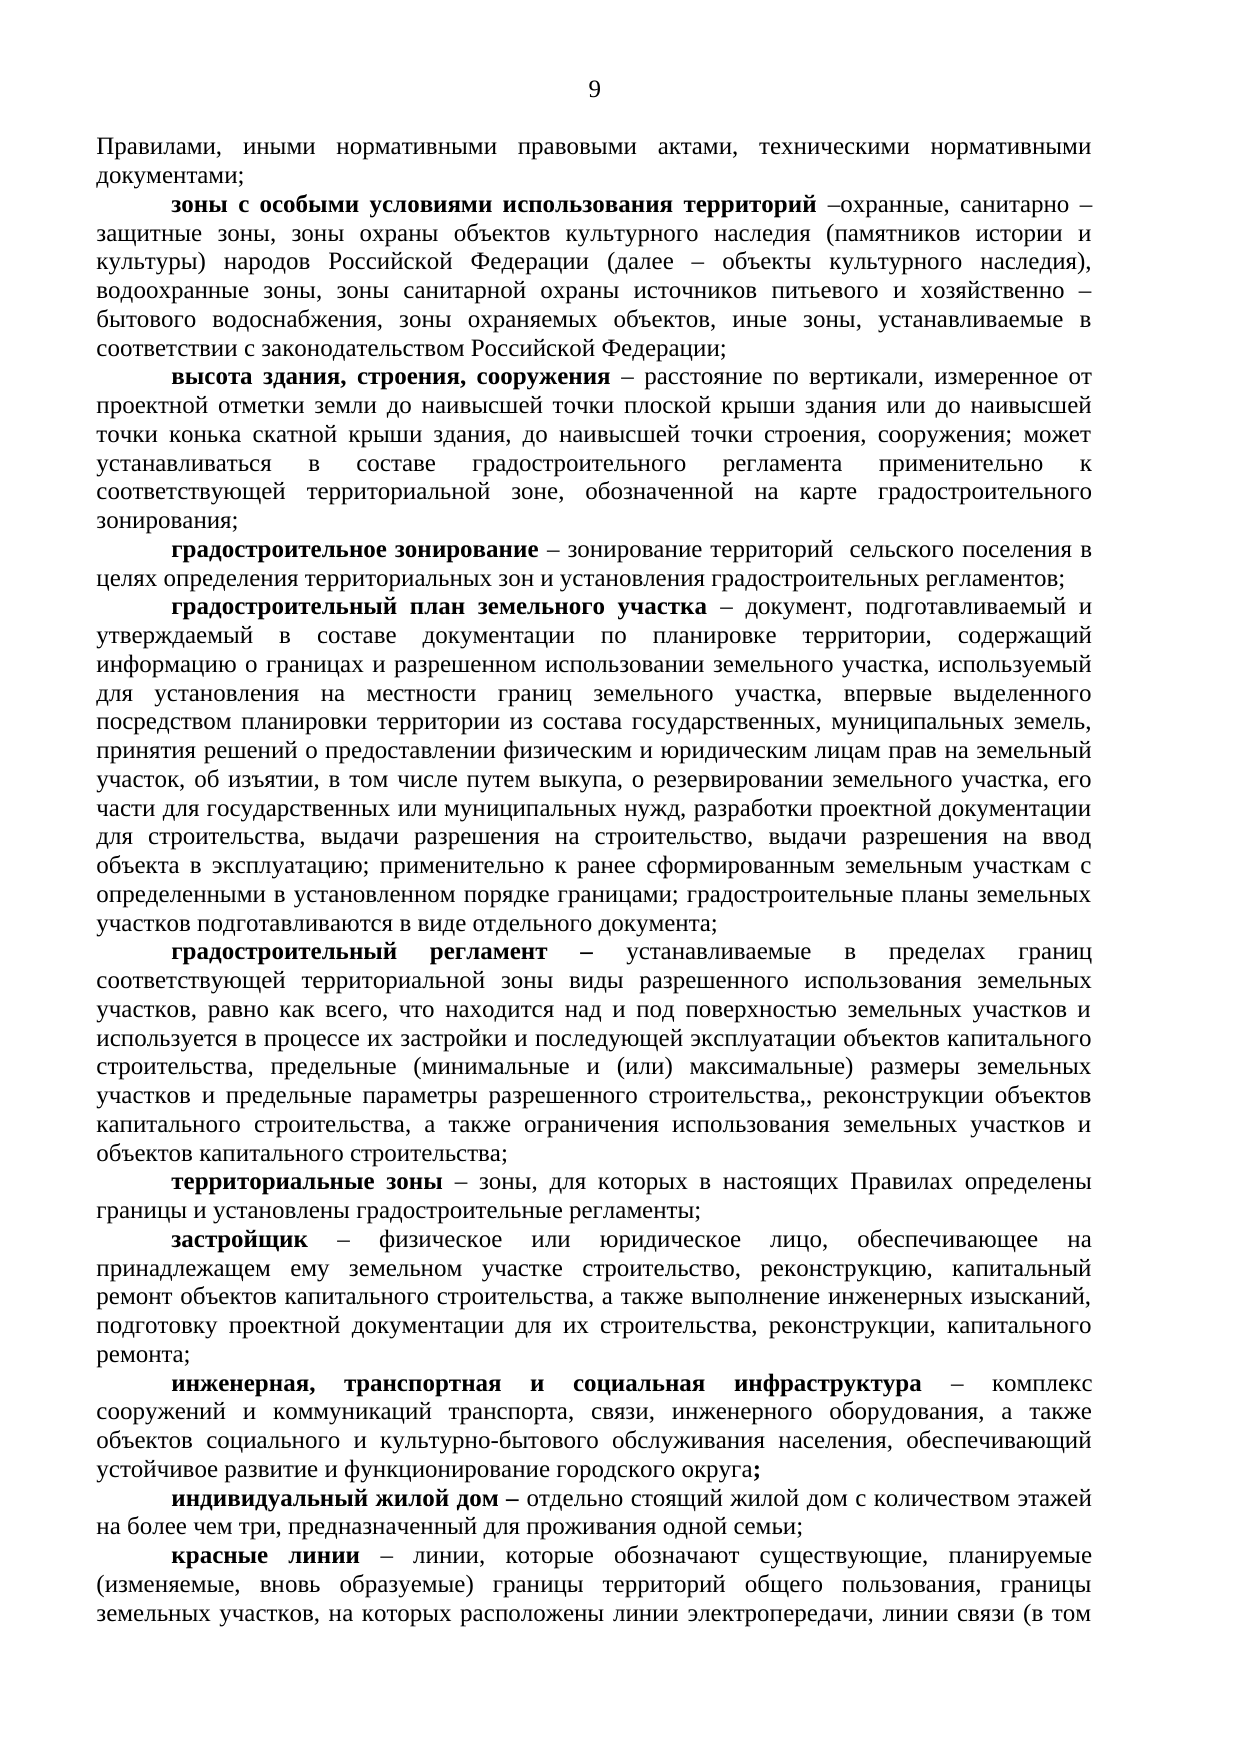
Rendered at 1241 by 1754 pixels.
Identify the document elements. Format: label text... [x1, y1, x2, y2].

text территориальные зоны – зоны, для которых в настоящих Правилах определены границы и установлены градостроительные регламенты; [96, 1166, 1092, 1224]
text индивидуальный жилой дом – отдельно стоящий жилой дом с количеством этажей на более чем три, предназначенный для проживания одной семьи; [96, 1483, 1092, 1540]
text градостроительное зонирование – зонирование территорий сельского поселения в целях определения территориальных зон и установления градостроительных регламентов; [96, 534, 1092, 591]
text Правилами, иными нормативными правовыми актами, техническими нормативными документами; [96, 131, 1092, 189]
text инженерная, транспортная и социальная инфраструктура – комплекс сооружений и коммуникаций транспорта, связи, инженерного оборудования, а также объектов социального и культурно-бытового обслуживания населения, обеспечивающий устойчивое развитие и функционирование городского округа; [96, 1368, 1092, 1483]
text застройщик – физическое или юридическое лицо, обеспечивающее на принадлежащем ему земельном участке строительство, реконструкцию, капитальный ремонт объектов капитального строительства, а также выполнение инженерных изысканий, подготовку проектной документации для их строительства, реконструкции, капитального ремонта; [96, 1224, 1092, 1368]
text градостроительный регламент – устанавливаемые в пределах границ соответствующей территориальной зоны виды разрешенного использования земельных участков, равно как всего, что находится над и под поверхностью земельных участков и используется в процессе их застройки и последующей эксплуатации объектов капитального строительства, предельные (минимальные и (или) максимальные) размеры земельных участков и предельные параметры разрешенного строительства,, реконструкции объектов капитального строительства, а также ограничения использования земельных участков и объектов капитального строительства; [96, 936, 1092, 1166]
text градостроительный план земельного участка – документ, подготавливаемый и утверждаемый в составе документации по планировке территории, содержащий информацию о границах и разрешенном использовании земельного участка, используемый для установления на местности границ земельного участка, впервые выделенного посредством планировки территории из состава государственных, муниципальных земель, принятия решений о предоставлении физическим и юридическим лицам прав на земельный участок, об изъятии, в том числе путем выкупа, о резервировании земельного участка, его части для государственных или муниципальных нужд, разработки проектной документации для строительства, выдачи разрешения на строительство, выдачи разрешения на ввод объекта в эксплуатацию; применительно к ранее сформированным земельным участкам с определенными в установленном порядке границами; градостроительные планы земельных участков подготавливаются в виде отдельного документа; [96, 591, 1092, 936]
text высота здания, строения, сооружения – расстояние по вертикали, измеренное от проектной отметки земли до наивысшей точки плоской крыши здания или до наивысшей точки конька скатной крыши здания, до наивысшей точки строения, сооружения; может устанавливаться в составе градостроительного регламента применительно к соответствующей территориальной зоне, обозначенной на карте градостроительного зонирования; [96, 361, 1092, 534]
text зоны с особыми условиями использования территорий –охранные, санитарно – защитные зоны, зоны охраны объектов культурного наследия (памятников истории и культуры) народов Российской Федерации (далее – объекты культурного наследия), водоохранные зоны, зоны санитарной охраны источников питьевого и хозяйственно – бытового водоснабжения, зоны охраняемых объектов, иные зоны, устанавливаемые в соответствии с законодательством Российской Федерации; [96, 189, 1092, 361]
text красные линии – линии, которые обозначают существующие, планируемые (изменяемые, вновь образуемые) границы территорий общего пользования, границы земельных участков, на которых расположены линии электропередачи, линии связи (в том [96, 1540, 1092, 1626]
